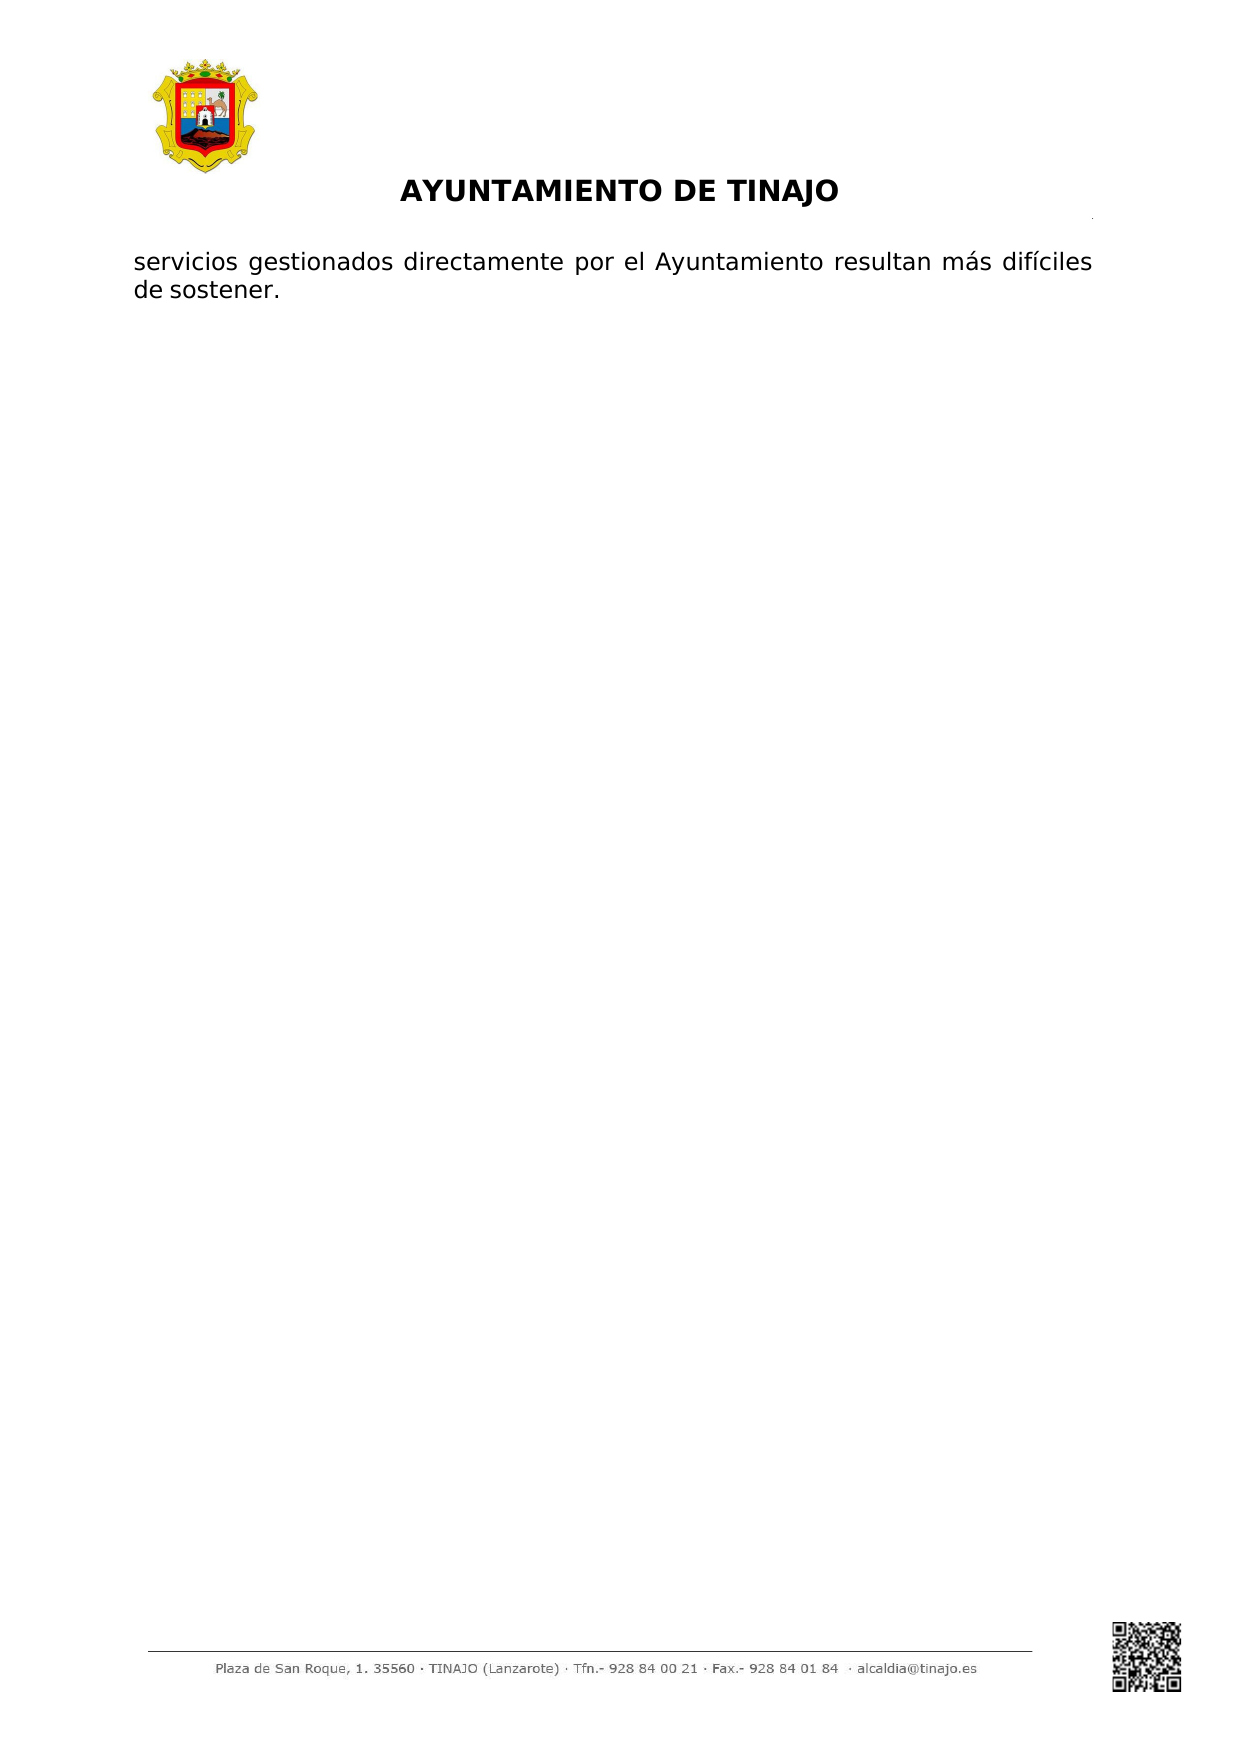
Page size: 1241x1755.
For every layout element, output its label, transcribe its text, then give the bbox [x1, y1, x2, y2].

text servicios gestionados directamente por el Ayuntamiento resultan más difíciles de sostener. [133, 248, 1093, 304]
